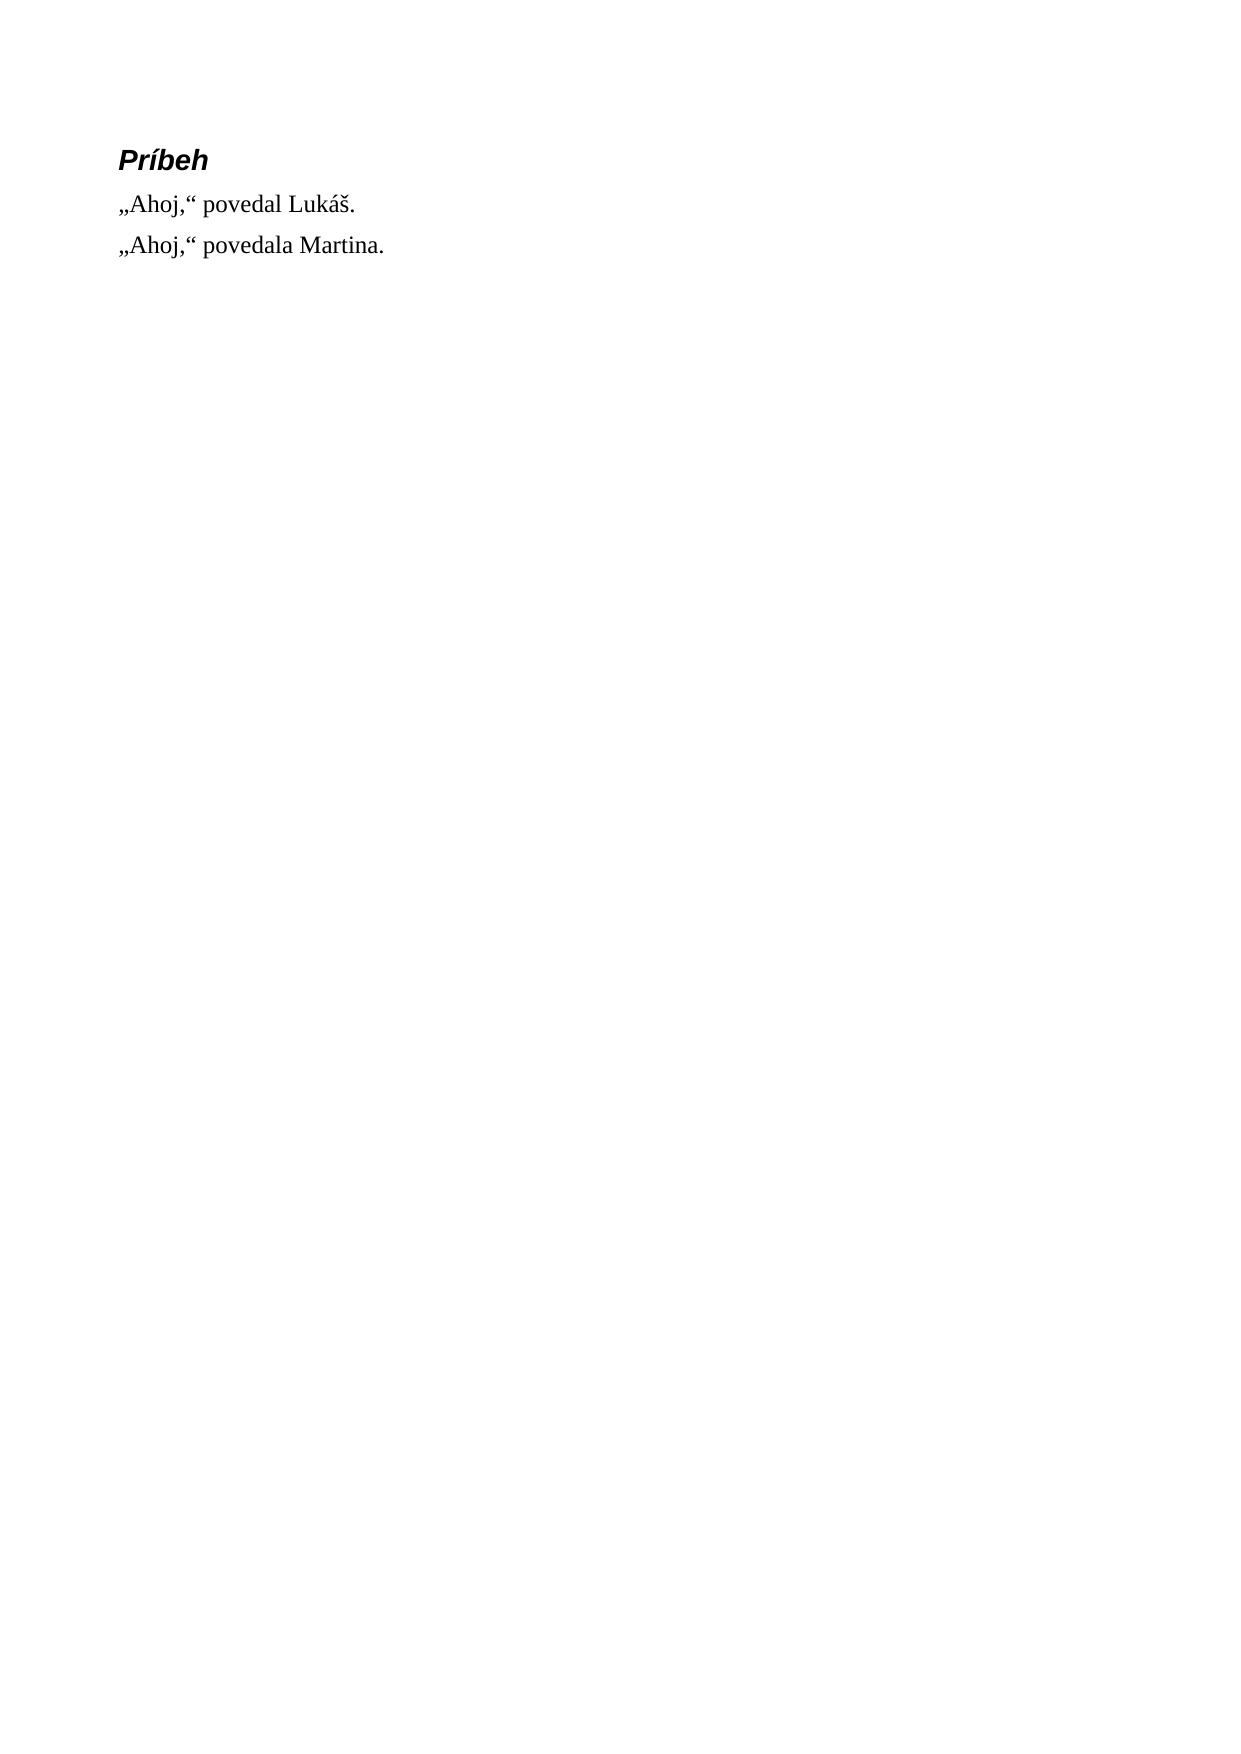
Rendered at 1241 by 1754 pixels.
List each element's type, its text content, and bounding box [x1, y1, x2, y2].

subtitle Príbeh [118, 143, 1122, 177]
text „Ahoj,“ povedala Martina. [118, 230, 1122, 259]
text „Ahoj,“ povedal Lukáš. [118, 189, 1122, 218]
